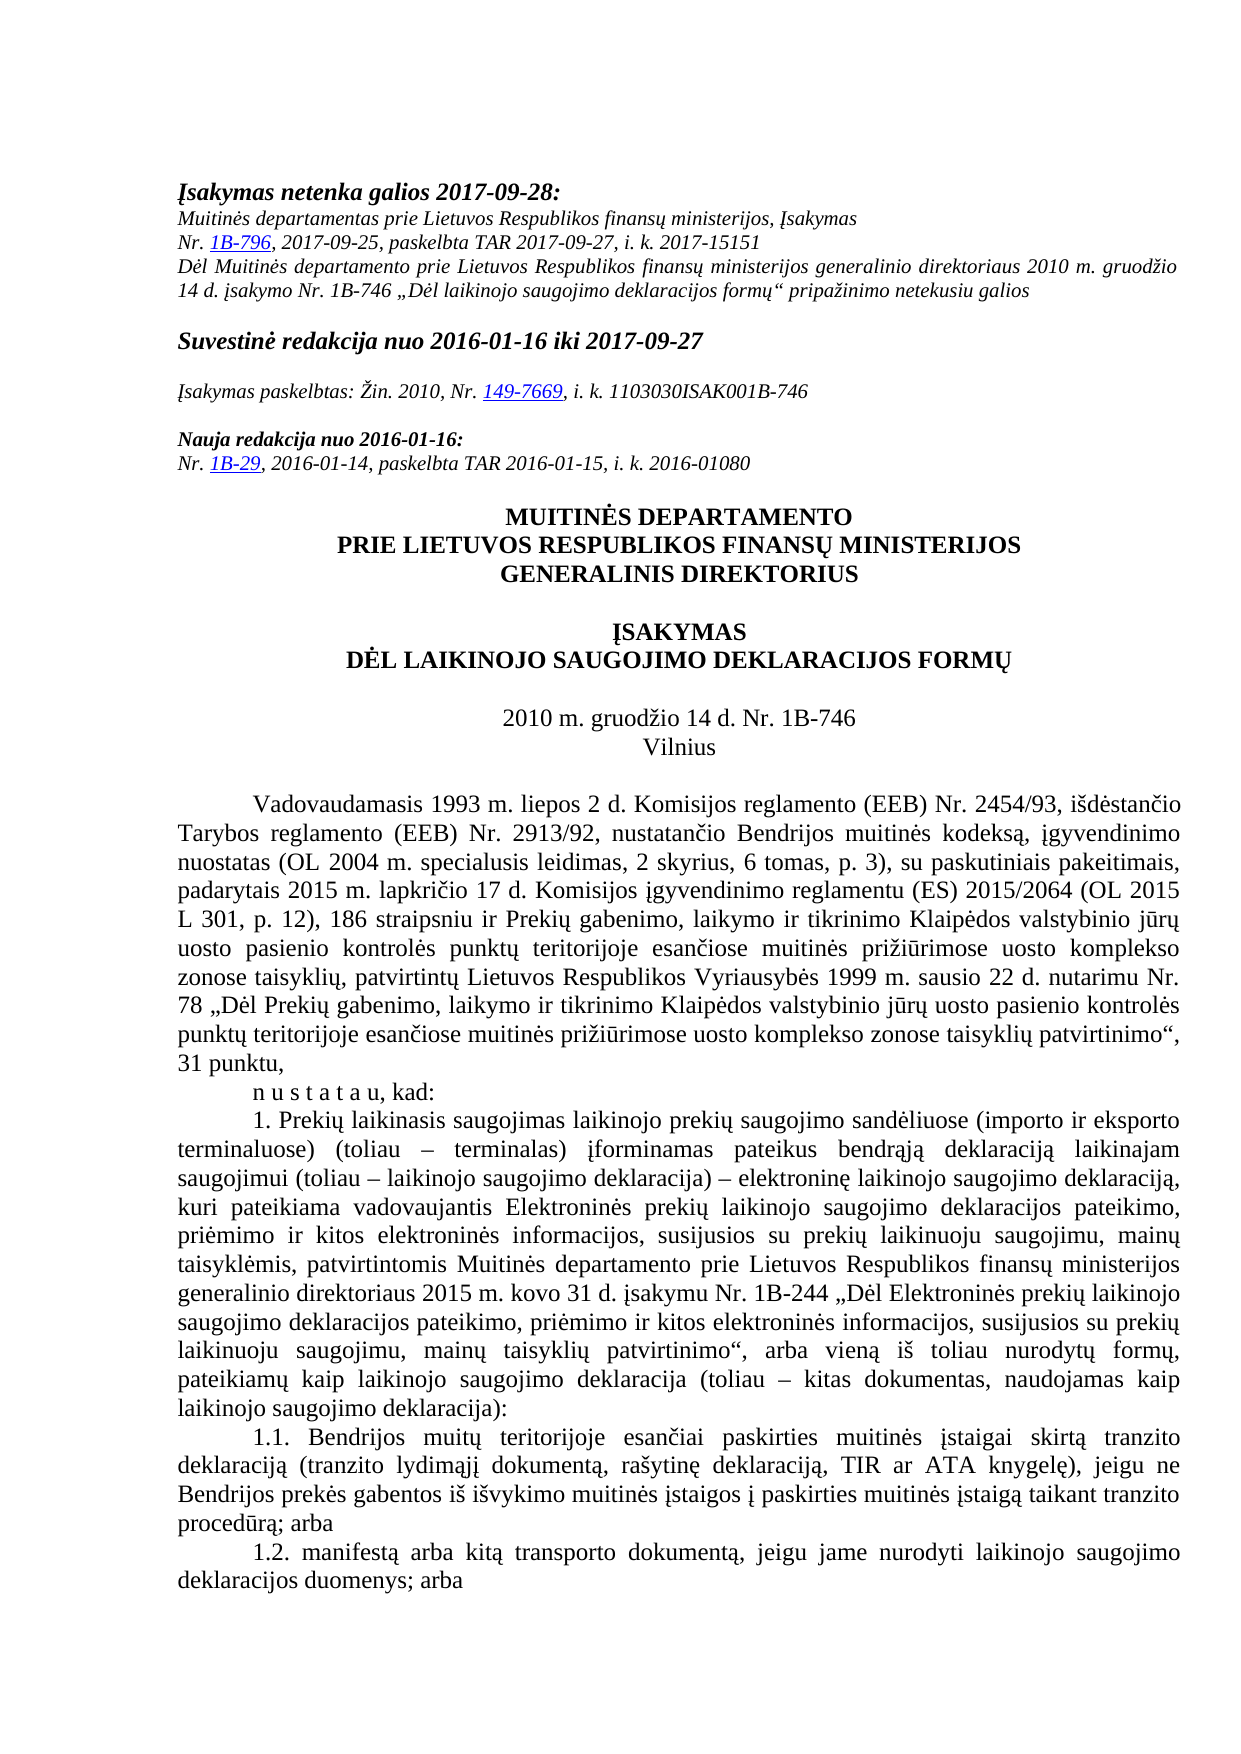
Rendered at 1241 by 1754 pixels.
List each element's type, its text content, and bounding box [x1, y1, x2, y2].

text 2010 m. gruodžio 14 d. Nr. 1B-746 [177, 703, 1181, 732]
text Muitinės departamentas prie Lietuvos Respublikos finansų ministerijos, Įsakymas [177, 206, 1181, 230]
text 1. Prekių laikinasis saugojimas laikinojo prekių saugojimo sandėliuose (importo ir eksporto terminaluose) (toliau – terminalas) įforminamas pateikus bendrąją deklaraciją laikinajam saugojimui (toliau – laikinojo saugojimo deklaracija) – elektroninę laikinojo saugojimo deklaraciją, kuri pateikiama vadovaujantis Elektroninės prekių laikinojo saugojimo deklaracijos pateikimo, priėmimo ir kitos elektroninės informacijos, susijusios su prekių laikinuoju saugojimu, mainų taisyklėmis, patvirtintomis Muitinės departamento prie Lietuvos Respublikos finansų ministerijos generalinio direktoriaus 2015 m. kovo 31 d. įsakymu Nr. 1B-244 „Dėl Elektroninės prekių laikinojo saugojimo deklaracijos pateikimo, priėmimo ir kitos elektroninės informacijos, susijusios su prekių laikinuoju saugojimu, mainų taisyklių patvirtinimo“, arba vieną iš toliau nurodytų formų, pateikiamų kaip laikinojo saugojimo deklaracija (toliau – kitas dokumentas, naudojamas kaip laikinojo saugojimo deklaracija): [177, 1105, 1181, 1422]
text 1.1. Bendrijos muitų teritorijoje esančiai paskirties muitinės įstaigai skirtą tranzito deklaraciją (tranzito lydimąjį dokumentą, rašytinę deklaraciją, TIR ar ATA knygelę), jeigu ne Bendrijos prekės gabentos iš išvykimo muitinės įstaigos į paskirties muitinės įstaigą taikant tranzito procedūrą; arba [177, 1422, 1181, 1537]
text Nauja redakcija nuo 2016-01-16: [177, 427, 1181, 451]
text Vilnius [177, 732, 1181, 760]
text Įsakymas paskelbtas: Žin. 2010, Nr. 149-7669, i. k. 1103030ISAK001B-746 [177, 379, 1181, 403]
text Nr. 1B-29, 2016-01-14, paskelbta TAR 2016-01-15, i. k. 2016-01080 [177, 451, 1181, 475]
text Nr. 1B-796, 2017-09-25, paskelbta TAR 2017-09-27, i. k. 2017-15151 [177, 230, 1181, 254]
text Dėl Muitinės departamento prie Lietuvos Respublikos finansų ministerijos generalinio direktoriaus 2010 m. gruodžio 14 d. įsakymo Nr. 1B-746 „Dėl laikinojo saugojimo deklaracijos formų“ pripažinimo netekusiu galios [177, 254, 1181, 302]
text Vadovaudamasis 1993 m. liepos 2 d. Komisijos reglamento (EEB) Nr. 2454/93, išdėstančio Tarybos reglamento (EEB) Nr. 2913/92, nustatančio Bendrijos muitinės kodeksą, įgyvendinimo nuostatas (OL 2004 m. specialusis leidimas, 2 skyrius, 6 tomas, p. 3), su paskutiniais pakeitimais, padarytais 2015 m. lapkričio 17 d. Komisijos įgyvendinimo reglamentu (ES) 2015/2064 (OL 2015 L 301, p. 12), 186 straipsniu ir Prekių gabenimo, laikymo ir tikrinimo Klaipėdos valstybinio jūrų uosto pasienio kontrolės punktų teritorijoje esančiose muitinės prižiūrimose uosto komplekso zonose taisyklių, patvirtintų Lietuvos Respublikos Vyriausybės 1999 m. sausio 22 d. nutarimu Nr. 78 „Dėl Prekių gabenimo, laikymo ir tikrinimo Klaipėdos valstybinio jūrų uosto pasienio kontrolės punktų teritorijoje esančiose muitinės prižiūrimose uosto komplekso zonose taisyklių patvirtinimo“, 31 punktu, [177, 789, 1181, 1077]
text ĮSAKYMAS [177, 617, 1181, 645]
text DĖL LAIKINOJO SAUGOJIMO DEKLARACIJOS FORMŲ [177, 645, 1181, 674]
text MUITINĖS DEPARTAMENTO [177, 502, 1181, 530]
text Suvestinė redakcija nuo 2016-01-16 iki 2017-09-27 [177, 326, 1181, 355]
text PRIE LIETUVOS RESPUBLIKOS FINANSŲ MINISTERIJOS [177, 530, 1181, 559]
text n u s t a t a u, kad: [177, 1077, 1181, 1105]
text GENERALINIS DIREKTORIUS [177, 559, 1181, 588]
text 1.2. manifestą arba kitą transporto dokumentą, jeigu jame nurodyti laikinojo saugojimo deklaracijos duomenys; arba [177, 1537, 1181, 1594]
text Įsakymas netenka galios 2017-09-28: [177, 177, 1181, 206]
